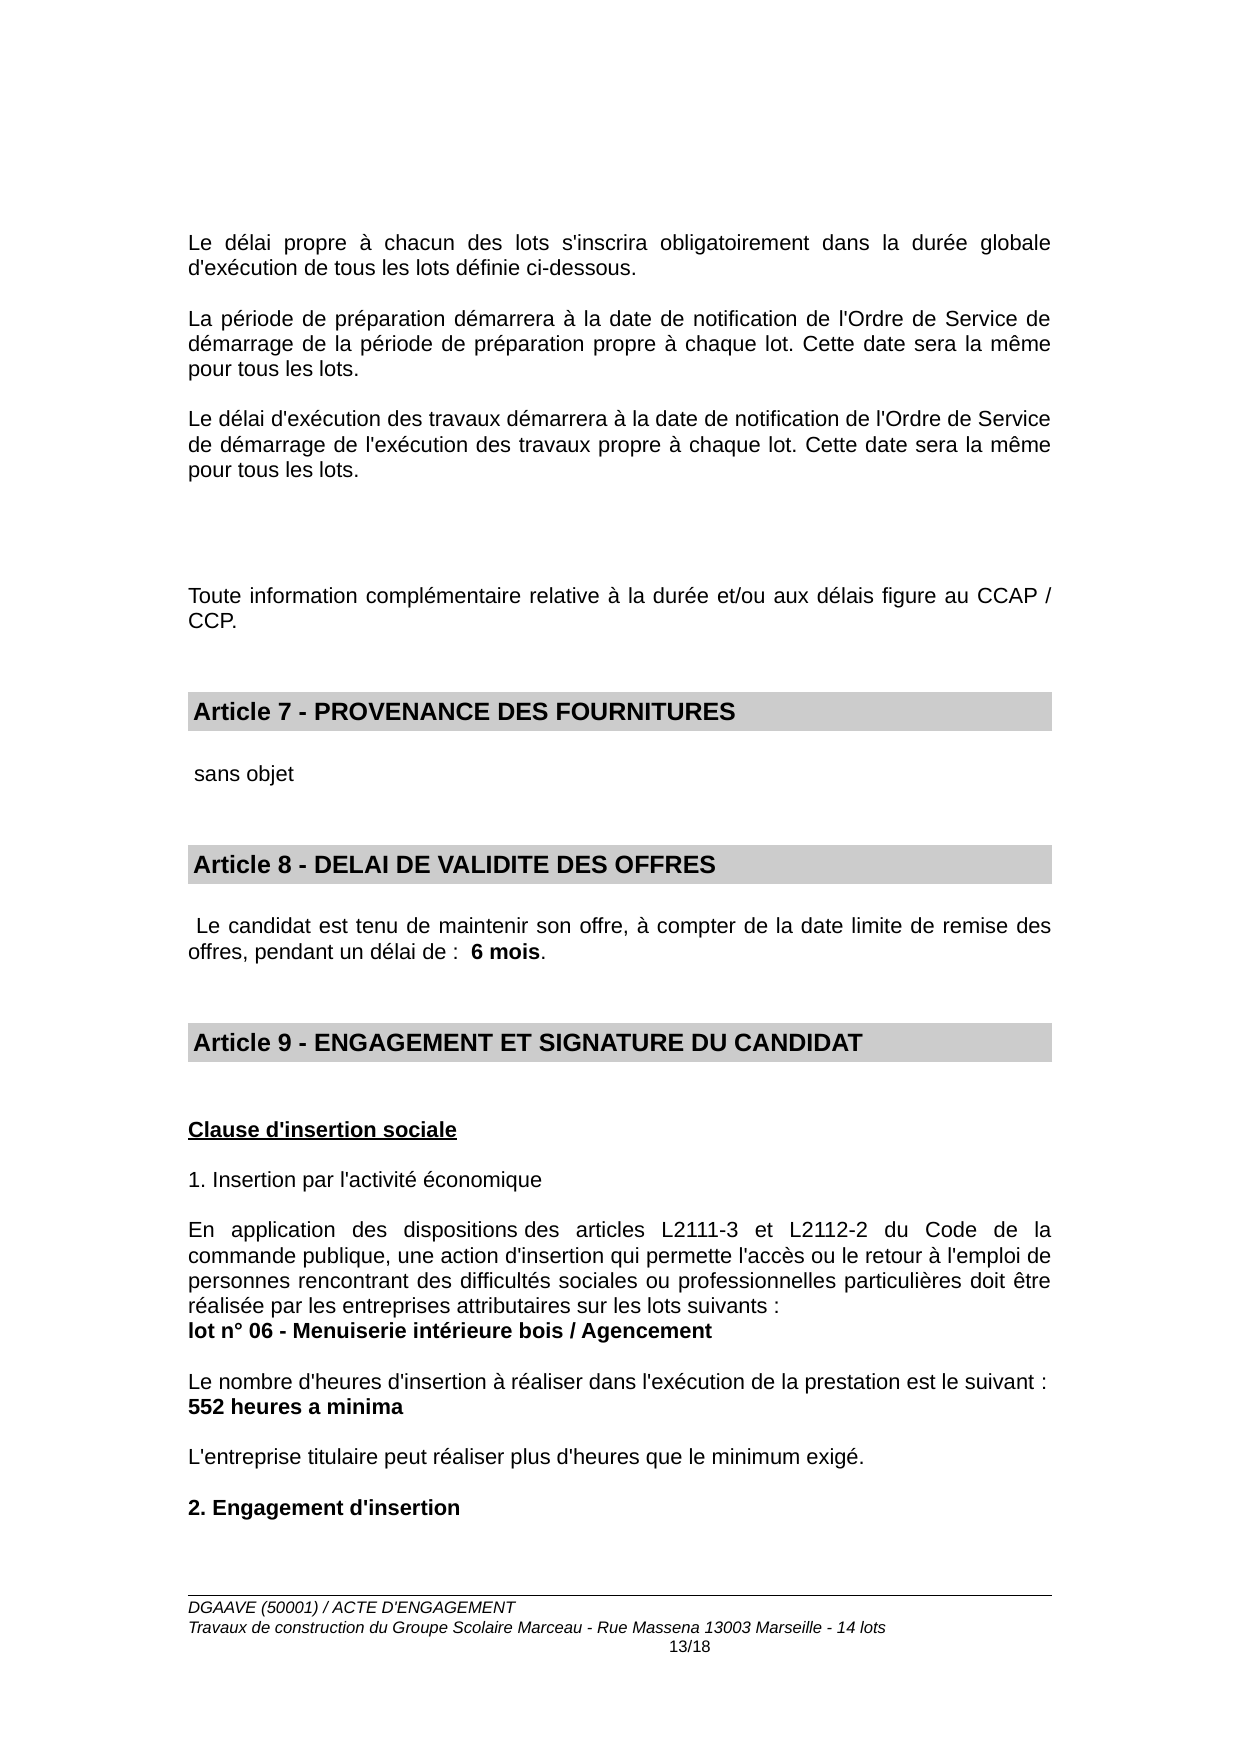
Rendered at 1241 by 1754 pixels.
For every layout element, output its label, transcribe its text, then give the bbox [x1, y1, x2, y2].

text La période de préparation démarrera à la date de notification de l'Ordre de Service de démarrage de la période de préparation propre à chaque lot. Cette date sera la même pour tous les lots. [188, 305, 1052, 381]
text Le délai propre à chacun des lots s'inscrira obligatoirement dans la durée globale d'exécution de tous les lots définie ci-dessous. [188, 230, 1052, 280]
text Le délai d'exécution des travaux démarrera à la date de notification de l'Ordre de Service de démarrage de l'exécution des travaux propre à chaque lot. Cette date sera la même pour tous les lots. [188, 406, 1052, 482]
text sans objet [188, 761, 1052, 786]
text En application des dispositions des articles L2111-3 et L2112-2 du Code de la commande publique, une action d'insertion qui permette l'accès ou le retour à l'emploi de personnes rencontrant des difficultés sociales ou professionnelles particulières doit être réalisée par les entreprises attributaires sur les lots suivants : [188, 1217, 1052, 1318]
text Le candidat est tenu de maintenir son offre, à compter de la date limite de remise des offres, pendant un délai de : 6 mois. [188, 913, 1052, 964]
text Toute information complémentaire relative à la durée et/ou aux délais figure au CCAP / CCP. [188, 583, 1052, 633]
text 1. Insertion par l'activité économique [188, 1167, 1052, 1192]
text Clause d'insertion sociale [188, 1116, 1052, 1142]
text Le nombre d'heures d'insertion à réaliser dans l'exécution de la prestation est le suivant : [188, 1368, 1052, 1394]
text lot n° 06 - Menuiserie intérieure bois / Agencement [188, 1318, 1052, 1343]
text L'entreprise titulaire peut réaliser plus d'heures que le minimum exigé. [188, 1444, 1052, 1469]
subtitle PROVENANCE DES FOURNITURES [190, 695, 1050, 729]
text 2. Engagement d'insertion [188, 1494, 1052, 1520]
subtitle ENGAGEMENT ET SIGNATURE DU CANDIDAT [190, 1025, 1050, 1060]
subtitle DELAI DE VALIDITE DES OFFRES [190, 847, 1050, 882]
text 552 heures a minima [188, 1394, 1052, 1419]
